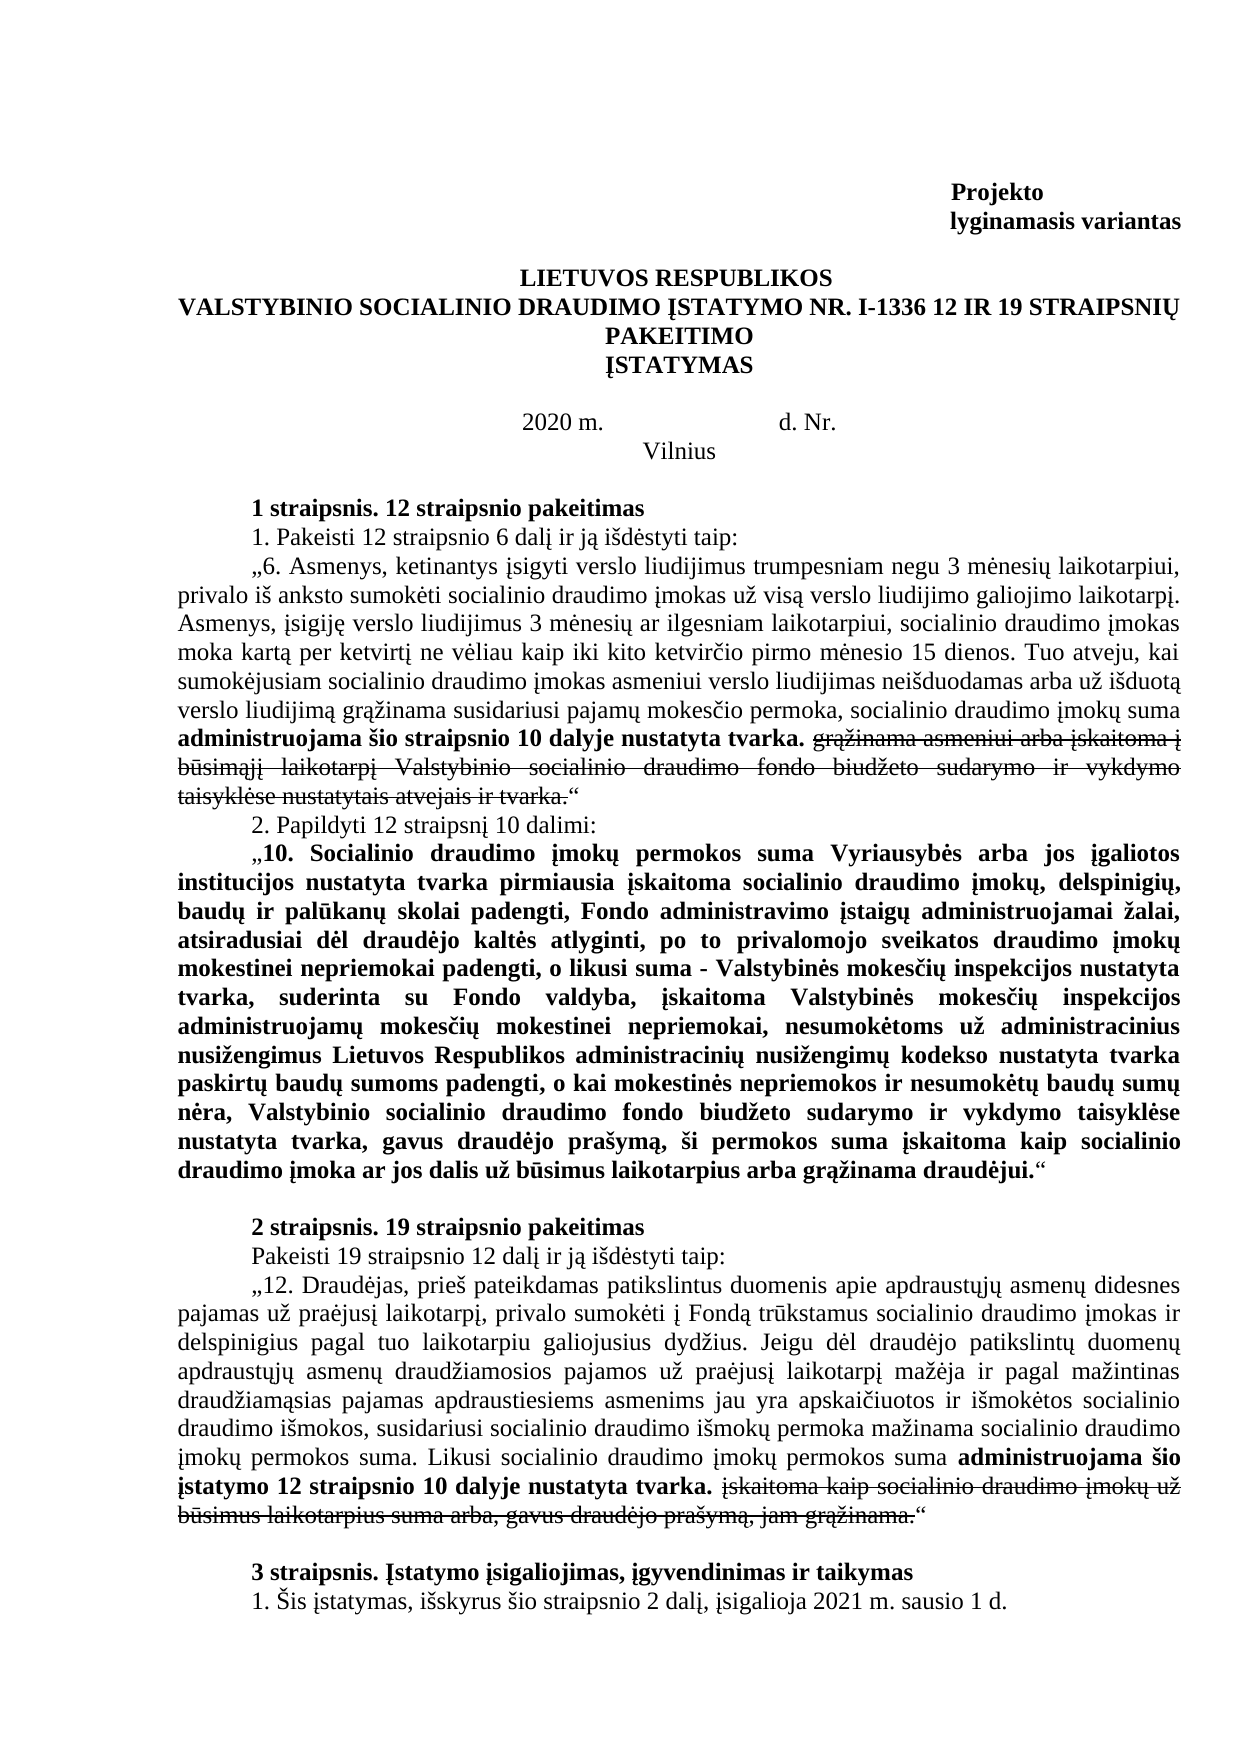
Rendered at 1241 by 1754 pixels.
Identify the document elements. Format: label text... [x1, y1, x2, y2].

text Vilnius [177, 436, 1181, 465]
text 2020 m. d. Nr. [177, 407, 1181, 436]
text „6. Asmenys, ketinantys įsigyti verslo liudijimus trumpesniam negu 3 mėnesių laikotarpiui, privalo iš anksto sumokėti socialinio draudimo įmokas už visą verslo liudijimo galiojimo laikotarpį. Asmenys, įsigiję verslo liudijimus 3 mėnesių ar ilgesniam laikotarpiui, socialinio draudimo įmokas moka kartą per ketvirtį ne vėliau kaip iki kito ketvirčio pirmo mėnesio 15 dienos. Tuo atveju, kai sumokėjusiam socialinio draudimo įmokas asmeniui verslo liudijimas neišduodamas arba už išduotą verslo liudijimą grąžinama susidariusi pajamų mokesčio permoka, socialinio draudimo įmokų suma administruojama šio straipsnio 10 dalyje nustatyta tvarka. grąžinama asmeniui arba įskaitoma į būsimąjį laikotarpį Valstybinio socialinio draudimo fondo biudžeto sudarymo ir vykdymo taisyklėse nustatytais atvejais ir tvarka.“ [177, 551, 1181, 768]
subtitle Projekto [177, 177, 1044, 206]
text 1. Šis įstatymas, išskyrus šio straipsnio 2 dalį, įsigalioja 2021 m. sausio 1 d. [177, 1586, 1181, 1615]
text „6. Asmenys, ketinantys įsigyti verslo liudijimus trumpesniam negu 3 mėnesių laikotarpiui, privalo iš anksto sumokėti socialinio draudimo įmokas už visą verslo liudijimo galiojimo laikotarpį. Asmenys, įsigiję verslo liudijimus 3 mėnesių ar ilgesniam laikotarpiui, socialinio draudimo įmokas moka kartą per ketvirtį ne vėliau kaip iki kito ketvirčio pirmo mėnesio 15 dienos. Tuo atveju, kai sumokėjusiam socialinio draudimo įmokas asmeniui verslo liudijimas neišduodamas arba už išduotą verslo liudijimą grąžinama susidariusi pajamų mokesčio permoka, socialinio draudimo įmokų suma administruojama šio straipsnio 10 dalyje nustatyta tvarka. grąžinama asmeniui arba įskaitoma į būsimąjį laikotarpį Valstybinio socialinio draudimo fondo biudžeto sudarymo ir vykdymo taisyklėse nustatytais atvejais ir tvarka.“ [177, 769, 1181, 810]
subtitle Lietuvos Respublikos [177, 263, 1181, 292]
subtitle VALSTYBINIO SOCIALINIO DRAUDIMO ĮSTATYMO NR. I-1336 12 ir 19 straipsnių pakeitimo [177, 292, 1181, 350]
text „10. Socialinio draudimo įmokų permokos suma Vyriausybės arba jos įgaliotos institucijos nustatyta tvarka pirmiausia įskaitoma socialinio draudimo įmokų, delspinigių, baudų ir palūkanų skolai padengti, Fondo administravimo įstaigų administruojamai žalai, atsiradusiai dėl draudėjo kaltės atlyginti, po to privalomojo sveikatos draudimo įmokų mokestinei nepriemokai padengti, o likusi suma - Valstybinės mokesčių inspekcijos nustatyta tvarka, suderinta su Fondo valdyba, įskaitoma Valstybinės mokesčių inspekcijos administruojamų mokesčių mokestinei nepriemokai, nesumokėtoms už administracinius nusižengimus Lietuvos Respublikos administracinių nusižengimų kodekso nustatyta tvarka paskirtų baudų sumoms padengti, o kai mokestinės nepriemokos ir nesumokėtų baudų sumų nėra, Valstybinio socialinio draudimo fondo biudžeto sudarymo ir vykdymo taisyklėse nustatyta tvarka, gavus draudėjo prašymą, ši permokos suma įskaitoma kaip socialinio draudimo įmoka ar jos dalis už būsimus laikotarpius arba grąžinama draudėjui.“ [177, 838, 1181, 1183]
text 1 straipsnis. 12 straipsnio pakeitimas [177, 493, 1181, 522]
text Pakeisti 19 straipsnio 12 dalį ir ją išdėstyti taip: [177, 1241, 1181, 1270]
text 2. Papildyti 12 straipsnį 10 dalimi: [177, 810, 1181, 838]
text 3 straipsnis. Įstatymo įsigaliojimas, įgyvendinimas ir taikymas [177, 1557, 1181, 1586]
text „12. Draudėjas, prieš pateikdamas patikslintus duomenis apie apdraustųjų asmenų didesnes pajamas už praėjusį laikotarpį, privalo sumokėti į Fondą trūkstamus socialinio draudimo įmokas ir delspinigius pagal tuo laikotarpiu galiojusius dydžius. Jeigu dėl draudėjo patikslintų duomenų apdraustųjų asmenų draudžiamosios pajamos už praėjusį laikotarpį mažėja ir pagal mažintinas draudžiamąsias pajamas apdraustiesiems asmenims jau yra apskaičiuotos ir išmokėtos socialinio draudimo išmokos, susidariusi socialinio draudimo išmokų permoka mažinama socialinio draudimo įmokų permokos suma. Likusi socialinio draudimo įmokų permokos suma administruojama šio įstatymo 12 straipsnio 10 dalyje nustatyta tvarka. įskaitoma kaip socialinio draudimo įmokų už būsimus laikotarpius suma arba, gavus draudėjo prašymą, jam grąžinama.“ [177, 1270, 1181, 1528]
text lyginamasis variantas [177, 206, 1181, 235]
text įstatymas [177, 350, 1181, 378]
text 1. Pakeisti 12 straipsnio 6 dalį ir ją išdėstyti taip: [177, 522, 1181, 551]
text 2 straipsnis. 19 straipsnio pakeitimas [177, 1212, 1181, 1241]
